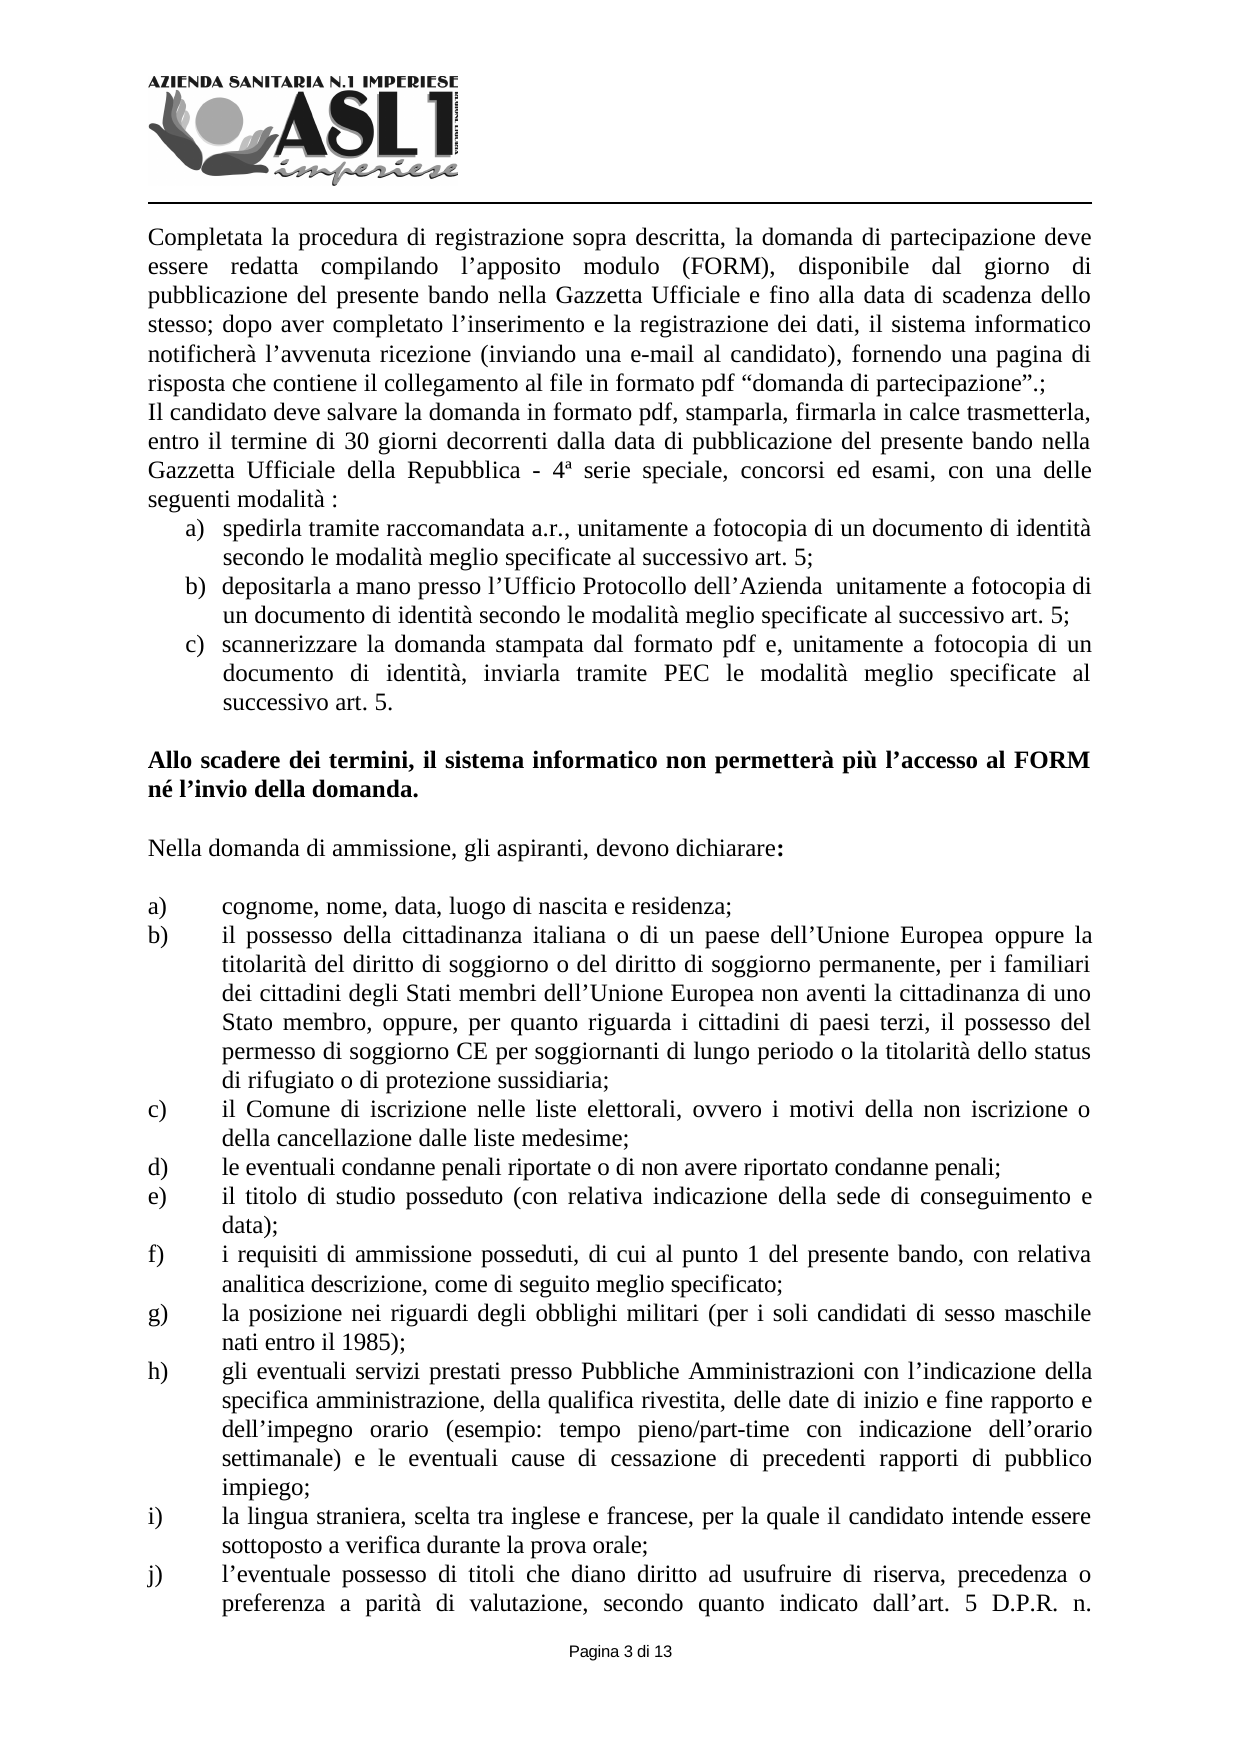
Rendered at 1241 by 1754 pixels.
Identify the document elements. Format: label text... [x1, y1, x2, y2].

list scannerizzare la domanda stampata dal formato pdf e, unitamente a fotocopia di un documento di identità, inviarla tramite PEC le modalità meglio specificate al successivo art. 5. [185, 629, 1092, 716]
list depositarla a mano presso l’Ufficio Protocollo dell’Azienda unitamente a fotocopia di un documento di identità secondo le modalità meglio specificate al successivo art. 5; [185, 571, 1092, 629]
list il Comune di iscrizione nelle liste elettorali, ovvero i motivi della non iscrizione o della cancellazione dalle liste medesime; [148, 1094, 1092, 1152]
list l’eventuale possesso di titoli che diano diritto ad usufruire di riserva, precedenza o preferenza a parità di valutazione, secondo quanto indicato dall’art. 5 D.P.R. n. [148, 1559, 1092, 1617]
text Nella domanda di ammissione, gli aspiranti, devono dichiarare: [148, 832, 1092, 862]
list i requisiti di ammissione posseduti, di cui al punto 1 del presente bando, con relativa analitica descrizione, come di seguito meglio specificato; [148, 1239, 1092, 1297]
list le eventuali condanne penali riportate o di non avere riportato condanne penali; [148, 1152, 1092, 1181]
text Il candidato deve salvare la domanda in formato pdf, stamparla, firmarla in calce trasmetterla, entro il termine di 30 giorni decorrenti dalla data di pubblicazione del presente bando nella Gazzetta Ufficiale della Repubblica - 4ª serie speciale, concorsi ed esami, con una delle seguenti modalità : [148, 397, 1092, 513]
list spedirla tramite raccomandata a.r., unitamente a fotocopia di un documento di identità secondo le modalità meglio specificate al successivo art. 5; [185, 513, 1092, 571]
list la posizione nei riguardi degli obblighi militari (per i soli candidati di sesso maschile nati entro il 1985); [148, 1297, 1092, 1356]
list la lingua straniera, scelta tra inglese e francese, per la quale il candidato intende essere sottoposto a verifica durante la prova orale; [148, 1501, 1092, 1559]
text Completata la procedura di registrazione sopra descritta, la domanda di partecipazione deve essere redatta compilando l’apposito modulo (FORM), disponibile dal giorno di pubblicazione del presente bando nella Gazzetta Ufficiale e fino alla data di scadenza dello stesso; dopo aver completato l’inserimento e la registrazione dei dati, il sistema informatico notificherà l’avvenuta ricezione (inviando una e-mail al candidato), fornendo una pagina di risposta che contiene il collegamento al file in formato pdf “domanda di partecipazione”.; [148, 222, 1092, 397]
picture [148, 76, 458, 186]
list gli eventuali servizi prestati presso Pubbliche Amministrazioni con l’indicazione della specifica amministrazione, della qualifica rivestita, delle date di inizio e fine rapporto e dell’impegno orario (esempio: tempo pieno/part-time con indicazione dell’orario settimanale) e le eventuali cause di cessazione di precedenti rapporti di pubblico impiego; [148, 1356, 1092, 1501]
text Allo scadere dei termini, il sistema informatico non permetterà più l’accesso al FORM né l’invio della domanda. [148, 745, 1092, 803]
list il possesso della cittadinanza italiana o di un paese dell’Unione Europea oppure la titolarità del diritto di soggiorno o del diritto di soggiorno permanente, per i familiari dei cittadini degli Stati membri dell’Unione Europea non aventi la cittadinanza di uno Stato membro, oppure, per quanto riguarda i cittadini di paesi terzi, il possesso del permesso di soggiorno CE per soggiornanti di lungo periodo o la titolarità dello status di rifugiato o di protezione sussidiaria; [148, 920, 1092, 1094]
list cognome, nome, data, luogo di nascita e residenza; [148, 891, 1092, 920]
list il titolo di studio posseduto (con relativa indicazione della sede di conseguimento e data); [148, 1181, 1092, 1239]
